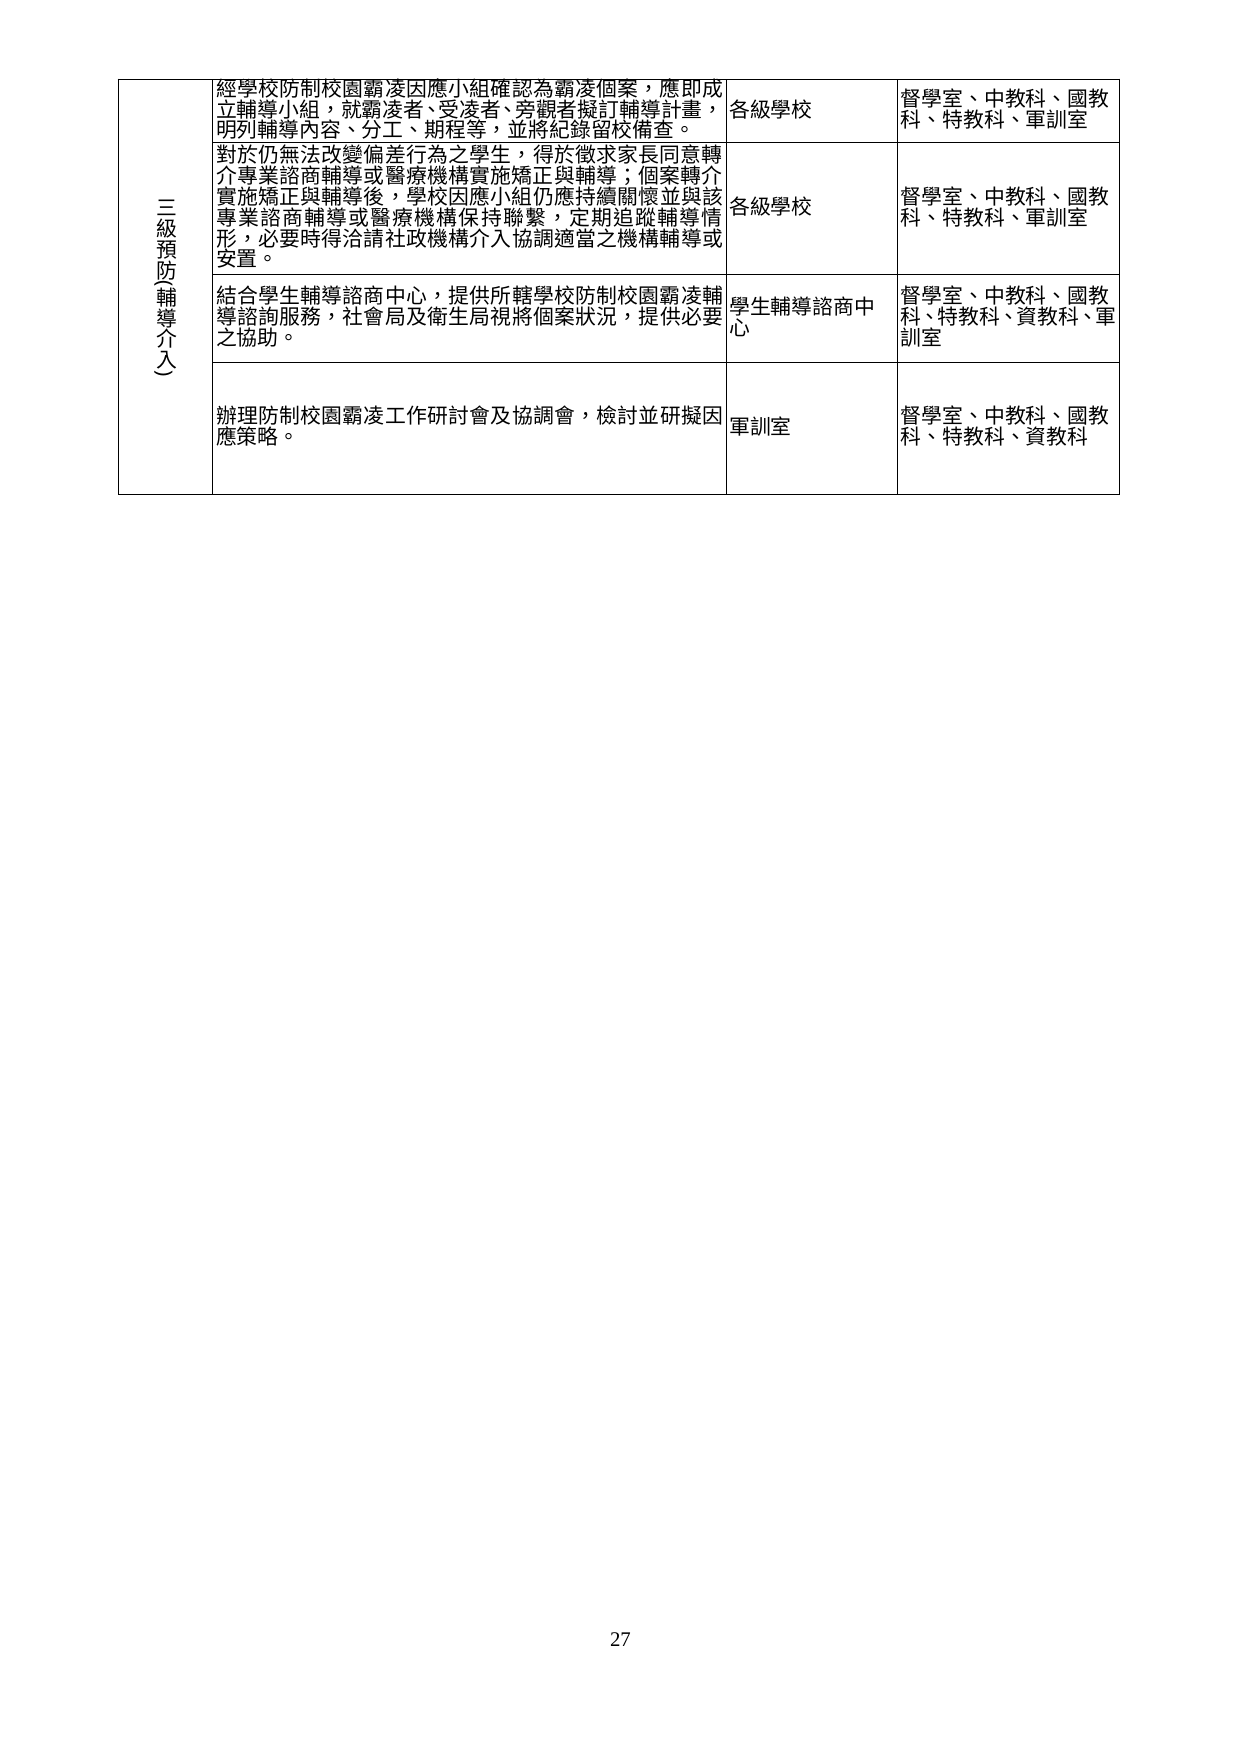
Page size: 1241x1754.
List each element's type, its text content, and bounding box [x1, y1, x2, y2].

table_header 經學校防制校園霸凌因應小組確認為霸凌個案，應即成立輔導小組，就霸凌者、受凌者、旁觀者擬訂輔導計畫，明列輔導內容、分工、期程等，並將紀錄留校備查。 [213, 80, 726, 142]
table_cell 督學室、中教科、國教科、特教科、資教科 [898, 363, 1119, 493]
table_cell 結合學生輔導諮商中心，提供所轄學校防制校園霸凌輔導諮詢服務，社會局及衛生局視將個案狀況，提供必要之協助。 [213, 275, 726, 362]
table_header 督學室、中教科、國教科、特教科、軍訓室 [898, 80, 1119, 142]
table_cell 各級學校 [727, 143, 897, 274]
table_cell 學生輔導諮商中心 [727, 275, 897, 362]
table_header 三級預防(輔導介入) [119, 80, 212, 493]
table_cell 辦理防制校園霸凌工作研討會及協調會，檢討並研擬因應策略。 [213, 363, 726, 493]
table_cell 軍訓室 [727, 363, 897, 493]
table_cell 督學室、中教科、國教科、特教科、資教科、軍訓室 [898, 275, 1119, 362]
table_cell 督學室、中教科、國教科、特教科、軍訓室 [898, 143, 1119, 274]
table_cell 對於仍無法改變偏差行為之學生，得於徵求家長同意轉介專業諮商輔導或醫療機構實施矯正與輔導；個案轉介實施矯正與輔導後，學校因應小組仍應持續關懷並與該專業諮商輔導或醫療機構保持聯繫，定期追蹤輔導情形，必要時得洽請社政機構介入協調適當之機構輔導或安置。 [213, 143, 726, 274]
table_header 各級學校 [727, 80, 897, 142]
